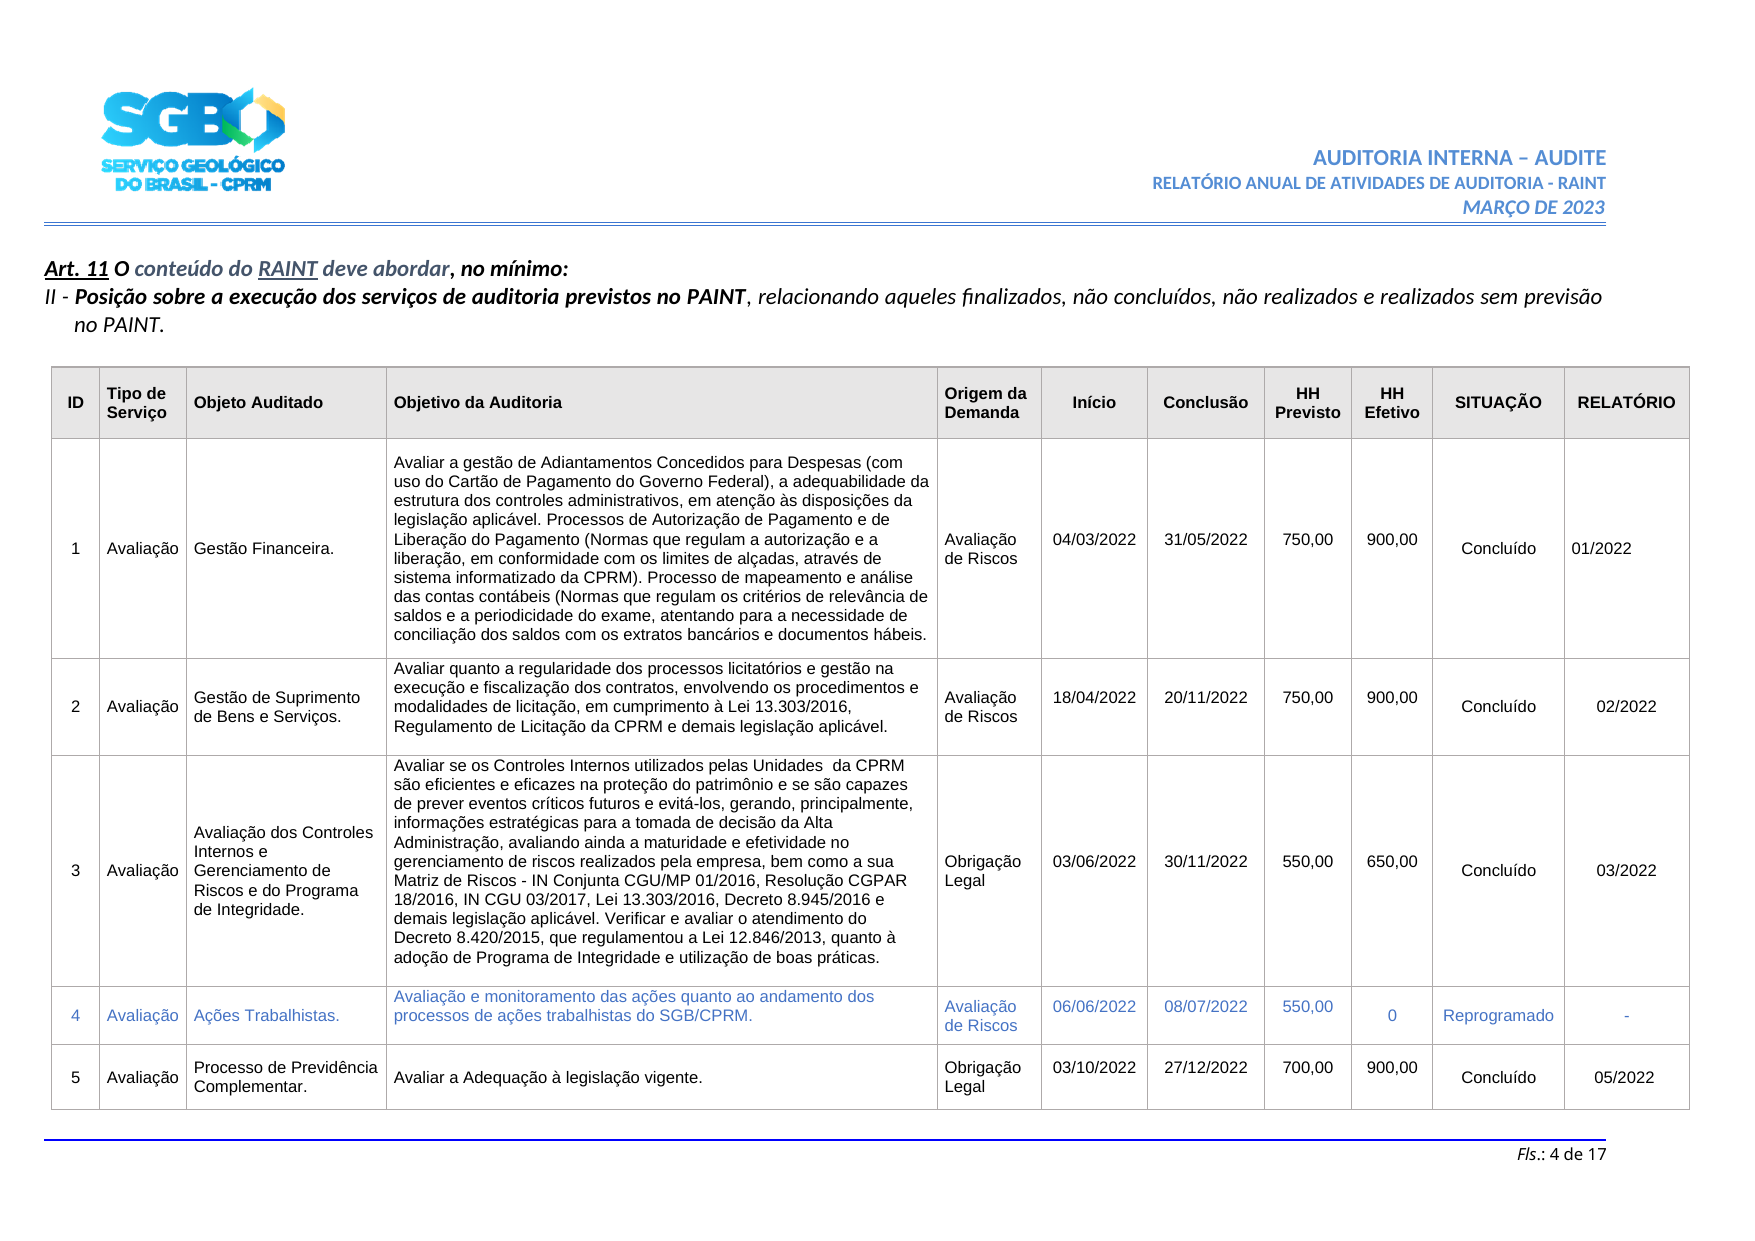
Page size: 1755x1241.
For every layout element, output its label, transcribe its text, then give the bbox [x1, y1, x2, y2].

text Art. 11 O conteúdo do RAINT deve abordar, no mínimo: [44, 254, 1606, 282]
table_cell Processo de Previdência Complementar. [187, 1045, 386, 1109]
table_cell Obrigação Legal [938, 756, 1041, 986]
table_cell 06/06/2022 [1042, 987, 1147, 1044]
table_cell Avaliação [100, 659, 186, 755]
table_cell 2 [52, 659, 99, 755]
table_cell Ações Trabalhistas. [187, 987, 386, 1044]
table_cell 750,00 [1265, 439, 1351, 658]
text II - Posição sobre a execução dos serviços de auditoria previstos no PAINT, relacionando aqueles finalizados, não concluídos, não realizados e realizados sem previsão no PAINT. [44, 282, 1606, 338]
table_header Conclusão [1148, 368, 1264, 438]
table_cell Avaliação [100, 987, 186, 1044]
table_cell 01/2022 [1565, 439, 1689, 658]
table_cell 27/12/2022 [1148, 1045, 1264, 1109]
table_cell 03/10/2022 [1042, 1045, 1147, 1109]
table_cell 4 [52, 987, 99, 1044]
table_cell 900,00 [1352, 439, 1432, 658]
table_header Tipo de Serviço [100, 368, 186, 438]
table_cell 05/2022 [1565, 1045, 1689, 1109]
table_cell Avaliação [100, 439, 186, 658]
table_header Origem da Demanda [938, 368, 1041, 438]
table_cell 20/11/2022 [1148, 659, 1264, 755]
table_cell Gestão de Suprimento de Bens e Serviços. [187, 659, 386, 755]
table_cell 03/06/2022 [1042, 756, 1147, 986]
table_cell Reprogramado [1433, 987, 1564, 1044]
table_cell 08/07/2022 [1148, 987, 1264, 1044]
table_cell Avaliação [100, 756, 186, 986]
table_cell Concluído [1433, 439, 1564, 658]
table_cell Gestão Financeira. [187, 439, 386, 658]
table_cell 3 [52, 756, 99, 986]
table_cell Avaliar a Adequação à legislação vigente. [387, 1045, 937, 1109]
table_cell Obrigação Legal [938, 1045, 1041, 1109]
table_header ID [52, 368, 99, 438]
table_cell 900,00 [1352, 659, 1432, 755]
table_header HH Efetivo [1352, 368, 1432, 438]
table_cell Avaliar quanto a regularidade dos processos licitatórios e gestão na execução e fiscalização dos contratos, envolvendo os procedimentos e modalidades de licitação, em cumprimento à Lei 13.303/2016, Regulamento de Licitação da CPRM e demais legislação aplicável. [387, 659, 937, 755]
table_cell 900,00 [1352, 1045, 1432, 1109]
table_cell Avaliação de Riscos [938, 439, 1041, 658]
table_cell 650,00 [1352, 756, 1432, 986]
table_cell Avaliação dos Controles Internos e Gerenciamento de Riscos e do Programa de Integridade. [187, 756, 386, 986]
table_cell 03/2022 [1565, 756, 1689, 986]
table_cell 700,00 [1265, 1045, 1351, 1109]
table_header Objetivo da Auditoria [387, 368, 937, 438]
table_cell 750,00 [1265, 659, 1351, 755]
table_cell Concluído [1433, 756, 1564, 986]
table_cell Avaliar se os Controles Internos utilizados pelas Unidades da CPRM são eficientes e eficazes na proteção do patrimônio e se são capazes de prever eventos críticos futuros e evitá-los, gerando, principalmente, informações estratégicas para a tomada de decisão da Alta Administração, avaliando ainda a maturidade e efetividade no gerenciamento de riscos realizados pela empresa, bem como a sua Matriz de Riscos - IN Conjunta CGU/MP 01/2016, Resolução CGPAR 18/2016, IN CGU 03/2017, Lei 13.303/2016, Decreto 8.945/2016 e demais legislação aplicável. Verificar e avaliar o atendimento do Decreto 8.420/2015, que regulamentou a Lei 12.846/2013, quanto à adoção de Programa de Integridade e utilização de boas práticas. [387, 756, 937, 986]
table_cell 04/03/2022 [1042, 439, 1147, 658]
table_header RELATÓRIO [1565, 368, 1689, 438]
table_cell 18/04/2022 [1042, 659, 1147, 755]
table_cell 5 [52, 1045, 99, 1109]
table_cell 550,00 [1265, 756, 1351, 986]
table_cell 550,00 [1265, 987, 1351, 1044]
table_cell Avaliação de Riscos [938, 987, 1041, 1044]
table_cell Concluído [1433, 659, 1564, 755]
table_cell - [1565, 987, 1689, 1044]
table_cell 02/2022 [1565, 659, 1689, 755]
table_cell 30/11/2022 [1148, 756, 1264, 986]
table_cell Avaliar a gestão de Adiantamentos Concedidos para Despesas (com uso do Cartão de Pagamento do Governo Federal), a adequabilidade da estrutura dos controles administrativos, em atenção às disposições da legislação aplicável. Processos de Autorização de Pagamento e de Liberação do Pagamento (Normas que regulam a autorização e a liberação, em conformidade com os limites de alçadas, através de sistema informatizado da CPRM). Processo de mapeamento e análise das contas contábeis (Normas que regulam os critérios de relevância de saldos e a periodicidade do exame, atentando para a necessidade de conciliação dos saldos com os extratos bancários e documentos hábeis. [387, 439, 937, 658]
table_header SITUAÇÃO [1433, 368, 1564, 438]
table_cell Avaliação [100, 1045, 186, 1109]
table_cell Avaliação e monitoramento das ações quanto ao andamento dos processos de ações trabalhistas do SGB/CPRM. [387, 987, 937, 1044]
table_header HH Previsto [1265, 368, 1351, 438]
table_header Objeto Auditado [187, 368, 386, 438]
table_cell 1 [52, 439, 99, 658]
table_header Início [1042, 368, 1147, 438]
table_cell Concluído [1433, 1045, 1564, 1109]
table_cell 0 [1352, 987, 1432, 1044]
table_cell 31/05/2022 [1148, 439, 1264, 658]
table_cell Avaliação de Riscos [938, 659, 1041, 755]
